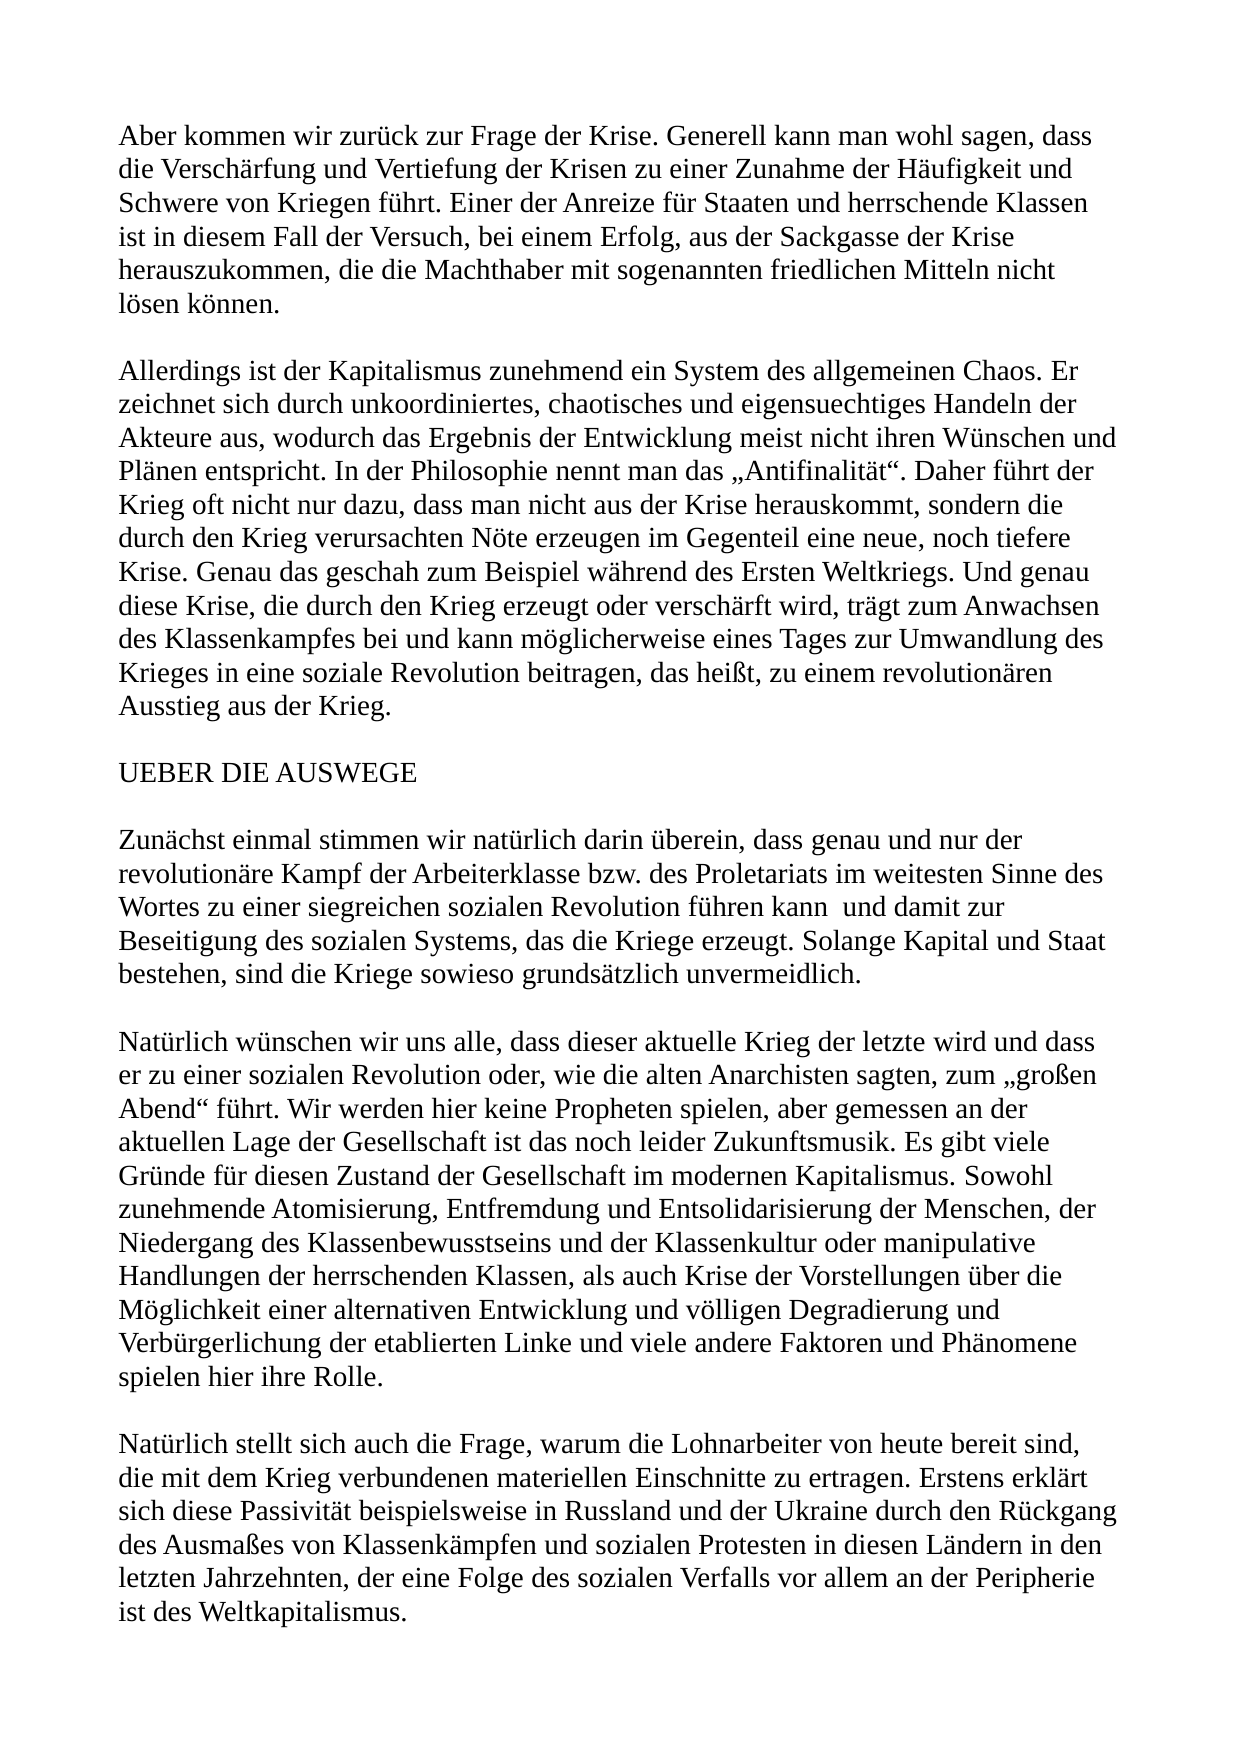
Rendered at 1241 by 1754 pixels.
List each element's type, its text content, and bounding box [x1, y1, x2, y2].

text Aber kommen wir zurück zur Frage der Krise. Generell kann man wohl sagen, dass die Verschärfung und Vertiefung der Krisen zu einer Zunahme der Häufigkeit und Schwere von Kriegen führt. Einer der Anreize für Staaten und herrschende Klassen ist in diesem Fall der Versuch, bei einem Erfolg, aus der Sackgasse der Krise herauszukommen, die die Machthaber mit sogenannten friedlichen Mitteln nicht lösen können. [118, 118, 1122, 319]
text Allerdings ist der Kapitalismus zunehmend ein System des allgemeinen Chaos. Er zeichnet sich durch unkoordiniertes, chaotisches und eigensuechtiges Handeln der Akteure aus, wodurch das Ergebnis der Entwicklung meist nicht ihren Wünschen und Plänen entspricht. In der Philosophie nennt man das „Antifinalität“. Daher führt der Krieg oft nicht nur dazu, dass man nicht aus der Krise herauskommt, sondern die durch den Krieg verursachten Nöte erzeugen im Gegenteil eine neue, noch tiefere Krise. Genau das geschah zum Beispiel während des Ersten Weltkriegs. Und genau diese Krise, die durch den Krieg erzeugt oder verschärft wird, trägt zum Anwachsen des Klassenkampfes bei und kann möglicherweise eines Tages zur Umwandlung des Krieges in eine soziale Revolution beitragen, das heißt, zu einem revolutionären Ausstieg aus der Krieg. [118, 353, 1122, 722]
text Natürlich wünschen wir uns alle, dass dieser aktuelle Krieg der letzte wird und dass er zu einer sozialen Revolution oder, wie die alten Anarchisten sagten, zum „großen Abend“ führt. Wir werden hier keine Propheten spielen, aber gemessen an der aktuellen Lage der Gesellschaft ist das noch leider Zukunftsmusik. Es gibt viele Gründe für diesen Zustand der Gesellschaft im modernen Kapitalismus. Sowohl zunehmende Atomisierung, Entfremdung und Entsolidarisierung der Menschen, der Niedergang des Klassenbewusstseins und der Klassenkultur oder manipulative Handlungen der herrschenden Klassen, als auch Krise der Vorstellungen über die Möglichkeit einer alternativen Entwicklung und völligen Degradierung und Verbürgerlichung der etablierten Linke und viele andere Faktoren und Phänomene spielen hier ihre Rolle. [118, 1024, 1122, 1393]
text Zunächst einmal stimmen wir natürlich darin überein, dass genau und nur der revolutionäre Kampf der Arbeiterklasse bzw. des Proletariats im weitesten Sinne des Wortes zu einer siegreichen sozialen Revolution führen kann ­ und damit zur Beseitigung des sozialen Systems, das die Kriege erzeugt. Solange Kapital und Staat bestehen, sind die Kriege sowieso grundsätzlich unvermeidlich. [118, 822, 1122, 990]
text Natürlich stellt sich auch die Frage, warum die Lohnarbeiter von heute bereit sind, die mit dem Krieg verbundenen materiellen Einschnitte zu ertragen. Erstens erklärt sich diese Passivität beispielsweise in Russland und der Ukraine durch den Rückgang des Ausmaßes von Klassenkämpfen und sozialen Protesten in diesen Ländern in den letzten Jahrzehnten, der eine Folge des sozialen Verfalls vor allem an der Peripherie ist des Weltkapitalismus. [118, 1426, 1122, 1627]
text UEBER DIE AUSWEGE [118, 755, 1122, 789]
